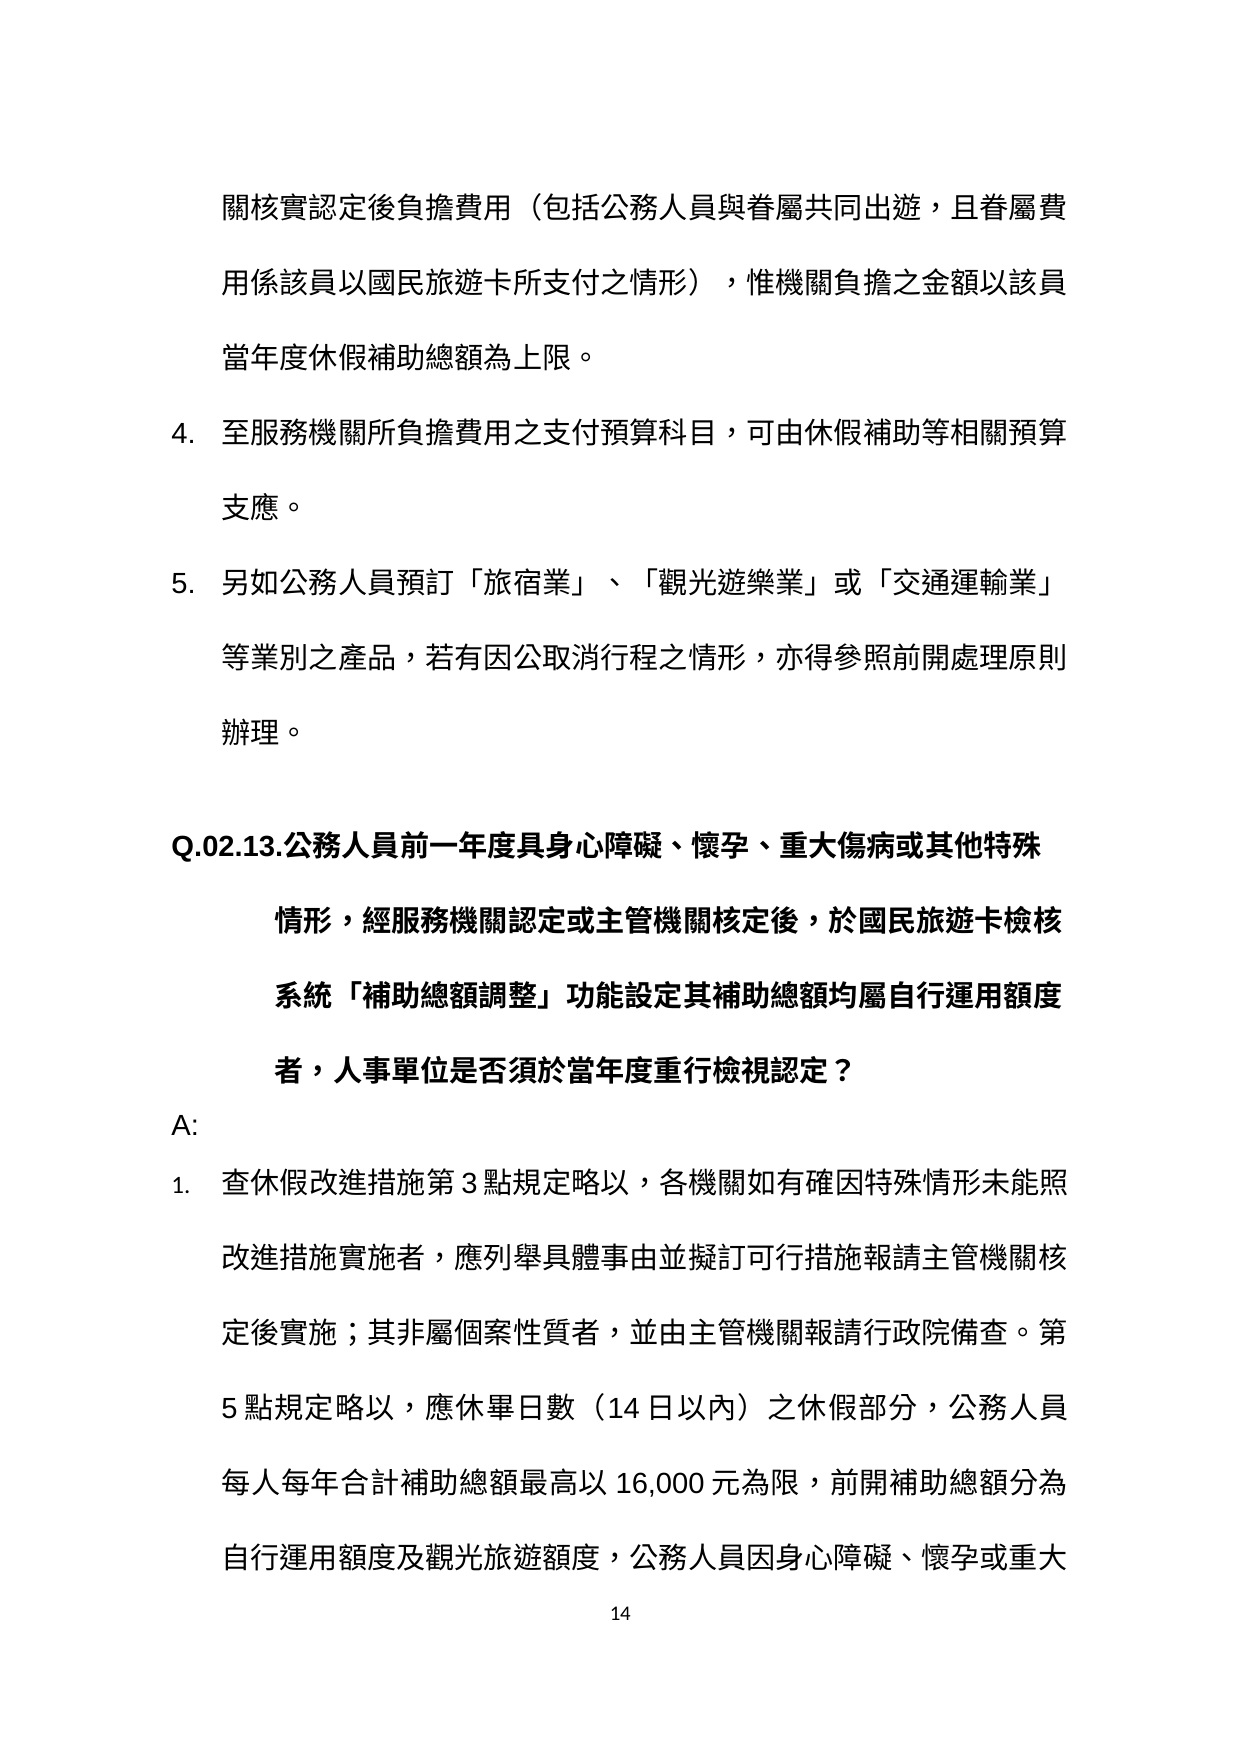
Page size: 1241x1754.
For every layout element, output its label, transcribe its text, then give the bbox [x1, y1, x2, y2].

subtitle Q.02.13.公務人員前一年度具身心障礙、懷孕、重大傷病或其他特殊情形，經服務機關認定或主管機關核定後，於國民旅遊卡檢核系統「補助總額調整」功能設定其補助總額均屬自行運用額度者，人事單位是否須於當年度重行檢視認定？ [171, 800, 1069, 1100]
list 另如公務人員預訂「旅宿業」、「觀光遊樂業」或「交通運輸業」等業別之產品，若有因公取消行程之情形，亦得參照前開處理原則辦理。 [171, 537, 1069, 762]
list 至服務機關所負擔費用之支付預算科目，可由休假補助等相關預算支應。 [171, 387, 1069, 537]
list 查休假改進措施第3點規定略以，各機關如有確因特殊情形未能照改進措施實施者，應列舉具體事由並擬訂可行措施報請主管機關核定後實施；其非屬個案性質者，並由主管機關報請行政院備查。第5點規定略以，應休畢日數（14日以內）之休假部分，公務人員每人每年合計補助總額最高以16,000元為限，前開補助總額分為自行運用額度及觀光旅遊額度，公務人員因身心障礙、懷孕或重大 [171, 1137, 1069, 1587]
list 關核實認定後負擔費用（包括公務人員與眷屬共同出遊，且眷屬費用係該員以國民旅遊卡所支付之情形），惟機關負擔之金額以該員當年度休假補助總額為上限。 [171, 162, 1069, 387]
text A: [171, 1100, 1069, 1137]
